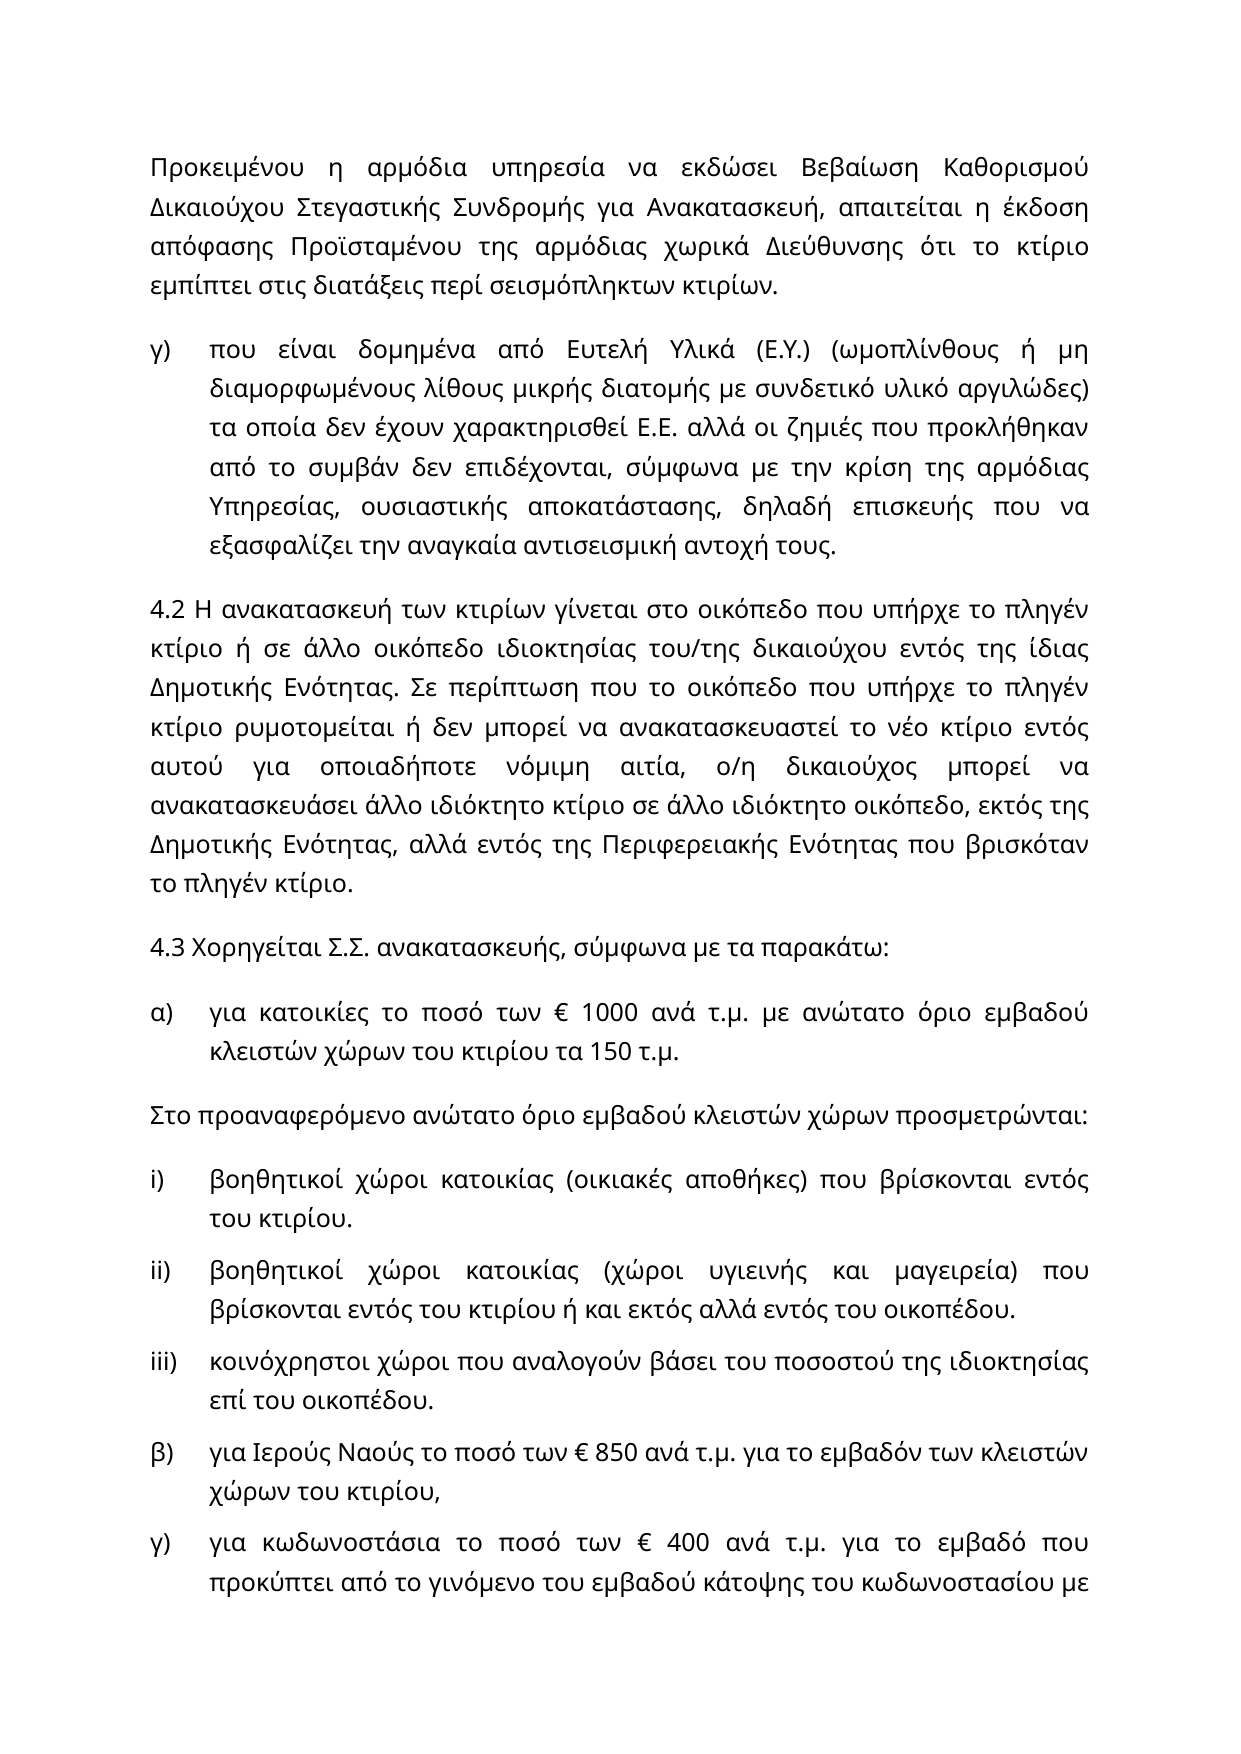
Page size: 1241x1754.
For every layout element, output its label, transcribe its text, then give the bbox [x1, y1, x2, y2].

list β) για Ιερούς Ναούς το ποσό των € 850 ανά τ.μ. για το εμβαδόν των κλειστών χώρων του κτιρίου, [150, 1434, 1090, 1507]
list α) για κατοικίες το ποσό των € 1000 ανά τ.μ. με ανώτατο όριο εμβαδού κλειστών χώρων του κτιρίου τα 150 τ.μ. [150, 994, 1090, 1067]
text 4.3 Χορηγείται Σ.Σ. ανακατασκευής, σύμφωνα με τα παρακάτω: [150, 930, 1090, 964]
list γ) για κωδωνοστάσια το ποσό των € 400 ανά τ.μ. για το εμβαδό που προκύπτει από το γινόμενο του εμβαδού κάτοψης του κωδωνοστασίου με [150, 1525, 1090, 1598]
text Στο προαναφερόμενο ανώτατο όριο εμβαδού κλειστών χώρων προσμετρώνται: [150, 1097, 1090, 1132]
list γ) που είναι δομημένα από Ευτελή Υλικά (Ε.Υ.) (ωμοπλίνθους ή μη διαμορφωμένους λίθους μικρής διατομής με συνδετικό υλικό αργιλώδες) τα οποία δεν έχουν χαρακτηρισθεί Ε.Ε. αλλά οι ζημιές που προκλήθηκαν από το συμβάν δεν επιδέχονται, σύμφωνα με την κρίση της αρμόδιας Υπηρεσίας, ουσιαστικής αποκατάστασης, δηλαδή επισκευής που να εξασφαλίζει την αναγκαία αντισεισμική αντοχή τους. [150, 332, 1090, 562]
list ii) βοηθητικοί χώροι κατοικίας (χώροι υγιεινής και μαγειρεία) που βρίσκονται εντός του κτιρίου ή και εκτός αλλά εντός του οικοπέδου. [150, 1252, 1090, 1326]
text 4.2 Η ανακατασκευή των κτιρίων γίνεται στο οικόπεδο που υπήρχε το πληγέν κτίριο ή σε άλλο οικόπεδο ιδιοκτησίας του/της δικαιούχου εντός της ίδιας Δημοτικής Ενότητας. Σε περίπτωση που το οικόπεδο που υπήρχε το πληγέν κτίριο ρυμοτομείται ή δεν μπορεί να ανακατασκευαστεί το νέο κτίριο εντός αυτού για οποιαδήποτε νόμιμη αιτία, ο/η δικαιούχος μπορεί να ανακατασκευάσει άλλο ιδιόκτητο κτίριο σε άλλο ιδιόκτητο οικόπεδο, εκτός της Δημοτικής Ενότητας, αλλά εντός της Περιφερειακής Ενότητας που βρισκόταν το πληγέν κτίριο. [150, 592, 1090, 900]
list iii) κοινόχρηστοι χώροι που αναλογούν βάσει του ποσοστού της ιδιοκτησίας επί του οικοπέδου. [150, 1343, 1090, 1417]
list i) βοηθητικοί χώροι κατοικίας (οικιακές αποθήκες) που βρίσκονται εντός του κτιρίου. [150, 1162, 1090, 1235]
text Προκειμένου η αρμόδια υπηρεσία να εκδώσει Βεβαίωση Καθορισμού Δικαιούχου Στεγαστικής Συνδρομής για Ανακατασκευή, απαιτείται η έκδοση απόφασης Προϊσταμένου της αρμόδιας χωρικά Διεύθυνσης ότι το κτίριο εμπίπτει στις διατάξεις περί σεισμόπληκτων κτιρίων. [150, 150, 1090, 302]
